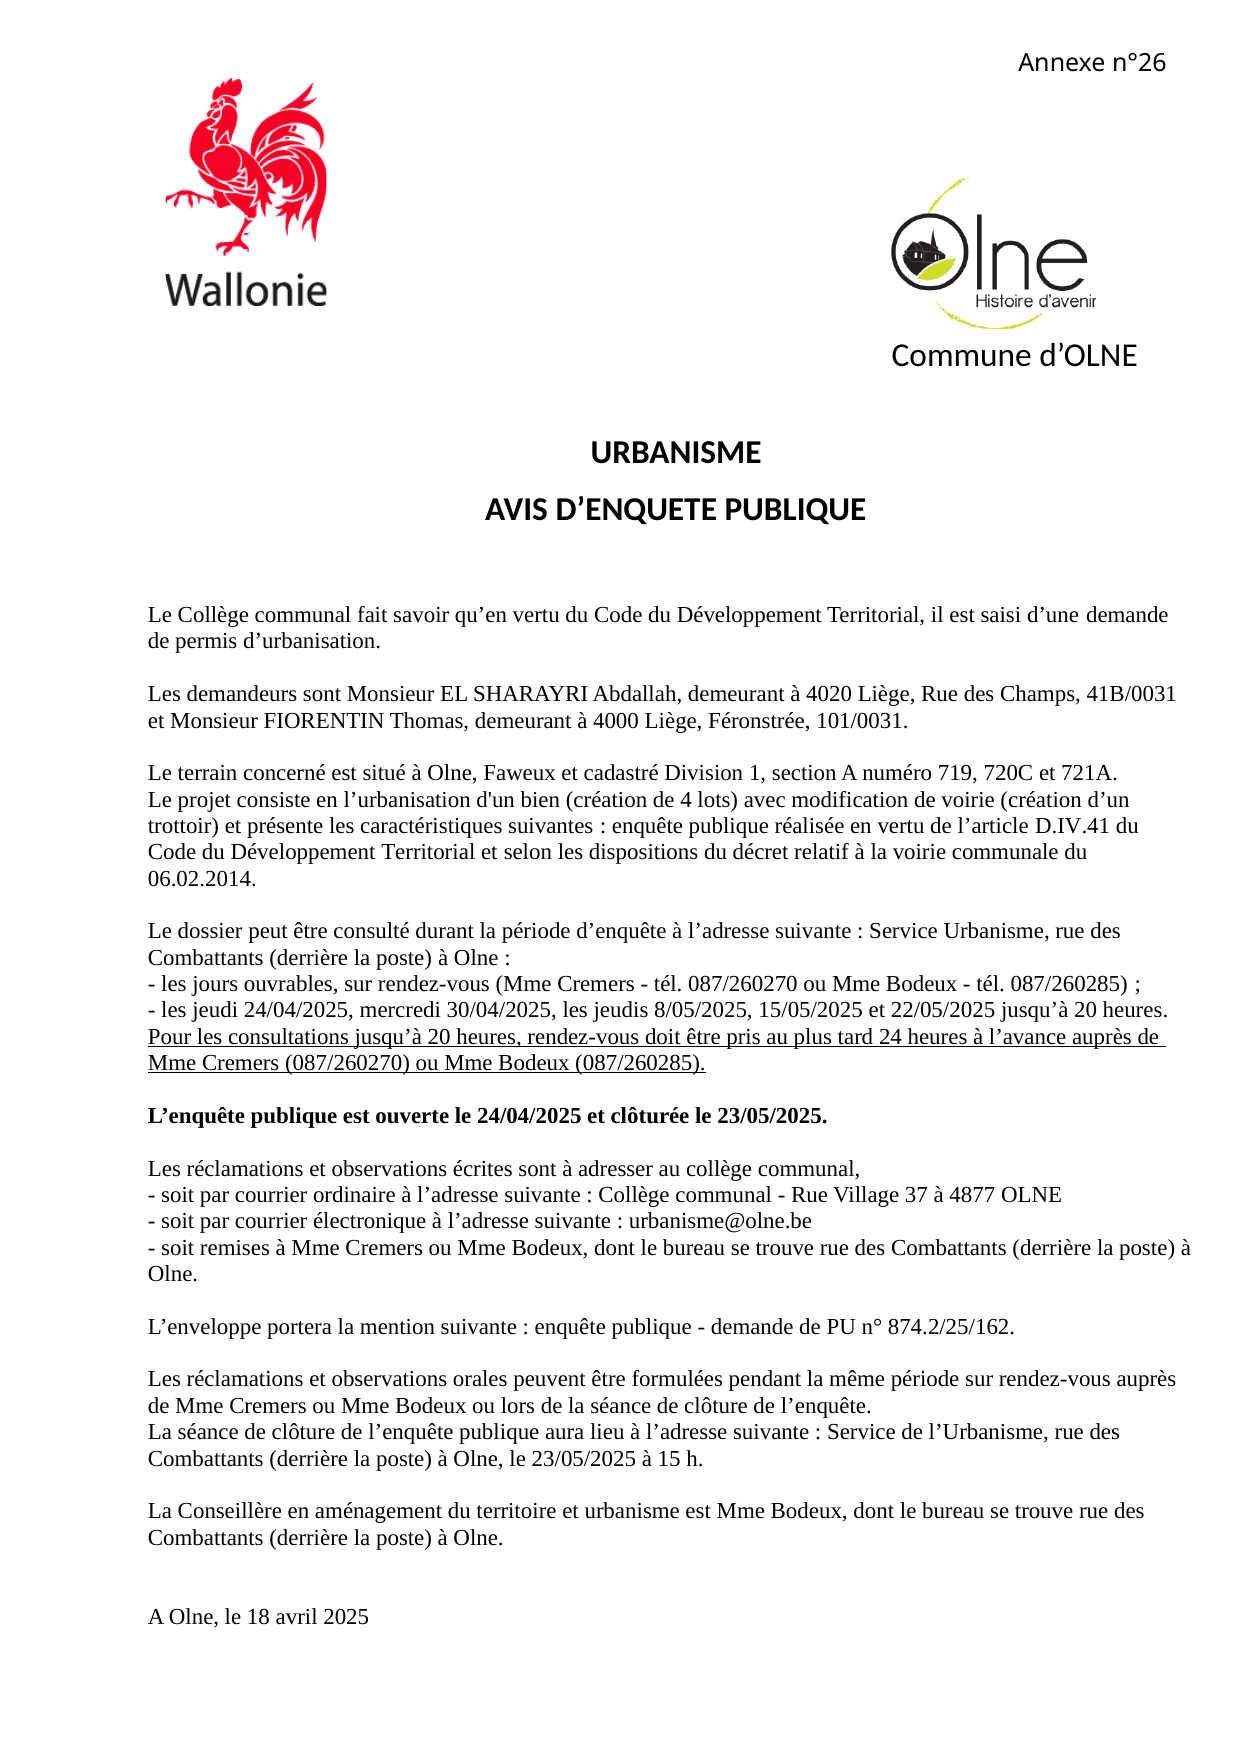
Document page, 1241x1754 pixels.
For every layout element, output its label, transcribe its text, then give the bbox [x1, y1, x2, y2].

text Les demandeurs sont Monsieur EL SHARAYRI Abdallah, demeurant à 4020 Liège, Rue des Champs, 41B/0031 et Monsieur FIORENTIN Thomas, demeurant à 4000 Liège, Féronstrée, 101/0031. [148, 680, 1196, 733]
text Le dossier peut être consulté durant la période d’enquête à l’adresse suivante : Service Urbanisme, rue des Combattants (derrière la poste) à Olne : [148, 917, 1196, 970]
text - soit remises à Mme Cremers ou Mme Bodeux, dont le bureau se trouve rue des Combattants (derrière la poste) à Olne. [148, 1234, 1196, 1286]
text L’enquête publique est ouverte le 24/04/2025 et clôturée le 23/05/2025. [148, 1102, 1196, 1128]
text URBANISME [148, 431, 1204, 472]
text Le Collège communal fait savoir qu’en vertu du Code du Développement Territorial, il est saisi d’une demande de permis d’urbanisation. [148, 601, 1196, 654]
text Pour les consultations jusqu’à 20 heures, rendez-vous doit être pris au plus tard 24 heures à l’avance auprès de Mme Cremers (087/260270) ou Mme Bodeux (087/260285). [148, 1023, 1196, 1076]
text Le terrain concerné est situé à Olne, Faweux et cadastré Division 1, section A numéro 719, 720C et 721A. [148, 759, 1196, 786]
text Les réclamations et observations orales peuvent être formulées pendant la même période sur rendez-vous auprès de Mme Cremers ou Mme Bodeux ou lors de la séance de clôture de l’enquête. [148, 1366, 1196, 1418]
text - soit par courrier électronique à l’adresse suivante : urbanisme@olne.be [148, 1207, 1196, 1234]
text - soit par courrier ordinaire à l’adresse suivante : Collège communal - Rue Village 37 à 4877 OLNE [148, 1181, 1196, 1207]
text - les jeudi 24/04/2025, mercredi 30/04/2025, les jeudis 8/05/2025, 15/05/2025 et 22/05/2025 jusqu’à 20 heures. [148, 997, 1196, 1023]
text Le projet consiste en l’urbanisation d'un bien (création de 4 lots) avec modification de voirie (création d’un trottoir) et présente les caractéristiques suivantes : enquête publique réalisée en vertu de l’article D.IV.41 du Code du Développement Territorial et selon les dispositions du décret relatif à la voirie communale du 06.02.2014. [148, 786, 1166, 891]
text L’enveloppe portera la mention suivante : enquête publique - demande de PU n° 874.2/25/162. [148, 1313, 1196, 1339]
text - les jours ouvrables, sur rendez-vous (Mme Cremers - tél. 087/260270 ou Mme Bodeux - tél. 087/260285) ; [148, 970, 1196, 997]
text A Olne, le 18 avril 2025 [148, 1603, 1196, 1629]
text AVIS D’ENQUETE PUBLIQUE [148, 488, 1204, 529]
text Les réclamations et observations écrites sont à adresser au collège communal, [148, 1155, 1196, 1181]
text La Conseillère en aménagement du territoire et urbanisme est Mme Bodeux, dont le bureau se trouve rue des Combattants (derrière la poste) à Olne. [148, 1497, 1196, 1550]
text La séance de clôture de l’enquête publique aura lieu à l’adresse suivante : Service de l’Urbanisme, rue des Combattants (derrière la poste) à Olne, le 23/05/2025 à 15 h. [148, 1418, 1196, 1471]
text Commune d’OLNE [148, 153, 1204, 375]
